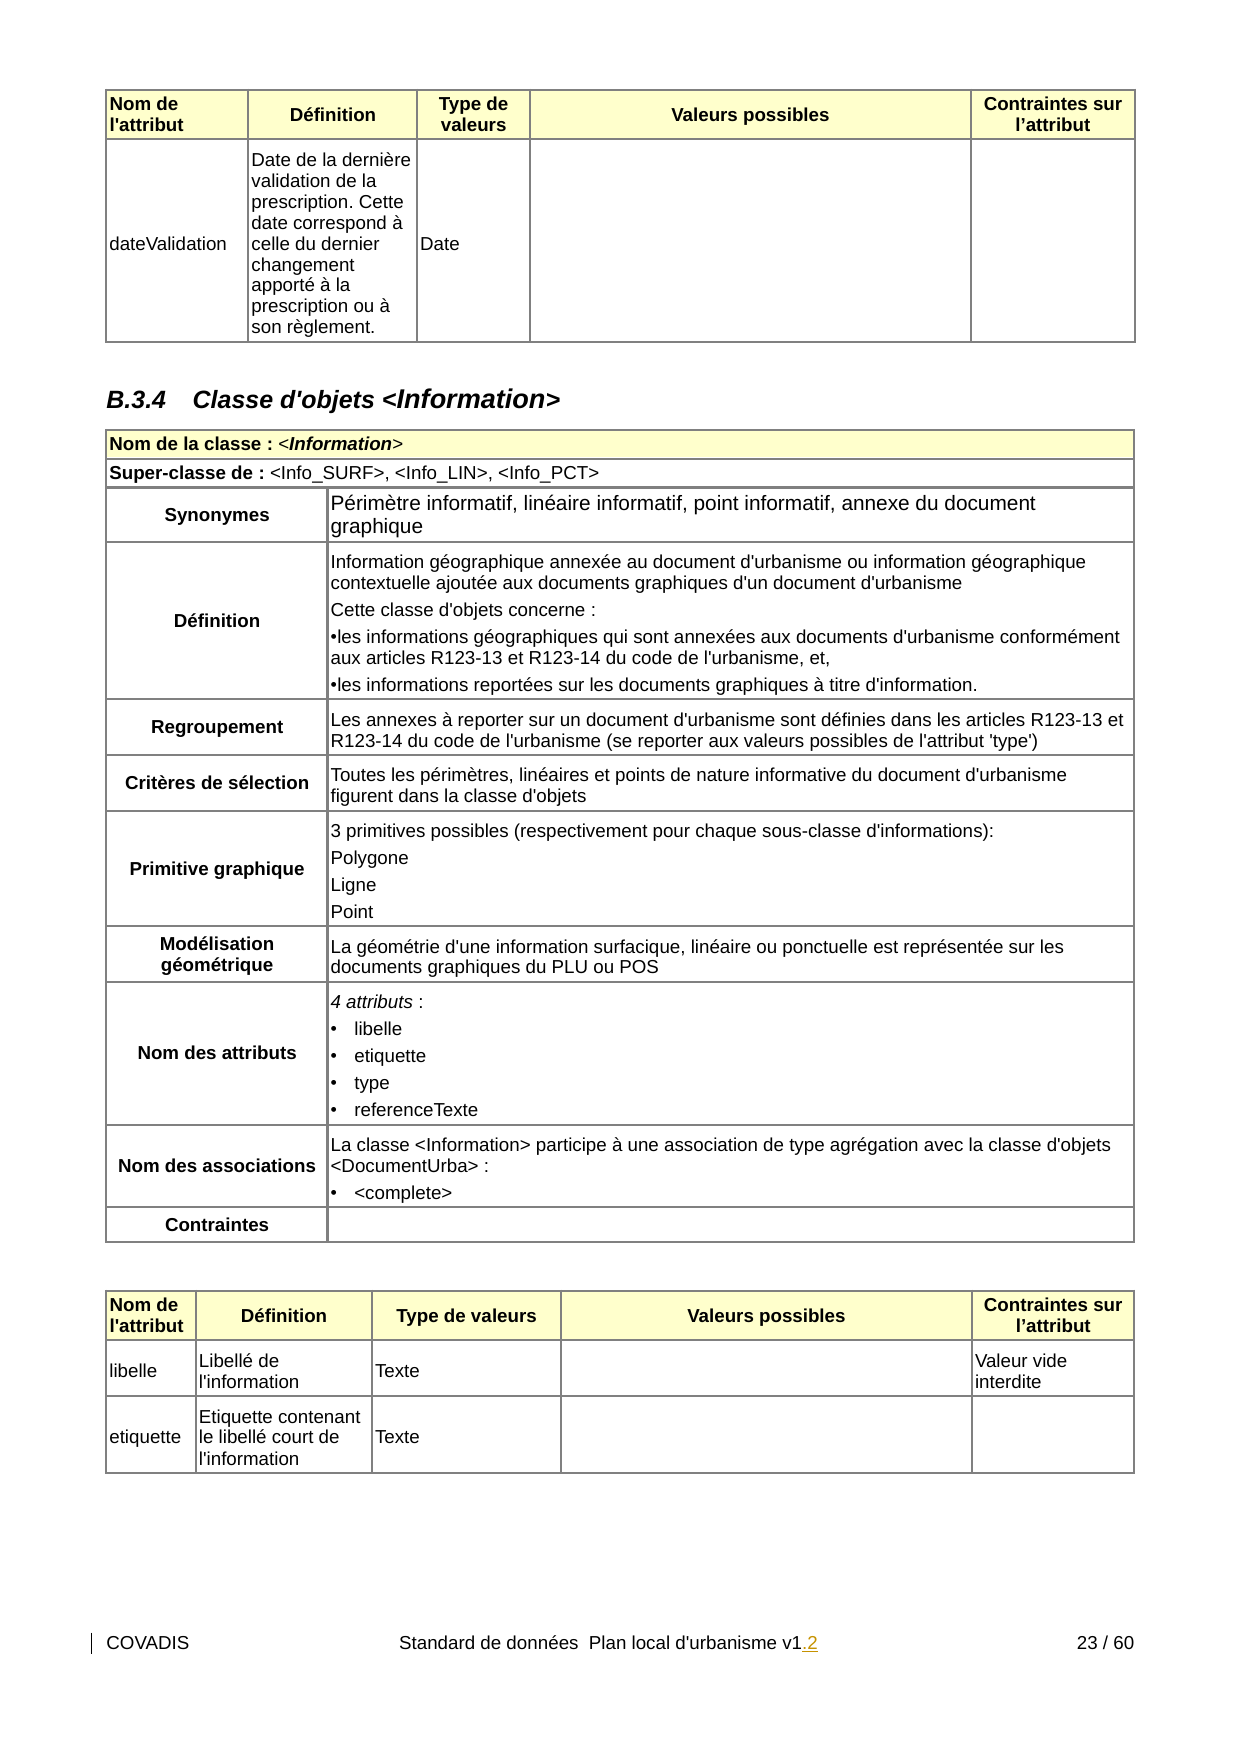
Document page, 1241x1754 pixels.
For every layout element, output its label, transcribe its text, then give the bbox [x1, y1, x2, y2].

table_cell Critères de sélection [107, 756, 326, 810]
table_cell Définition [107, 543, 326, 698]
table_cell Synonymes [107, 489, 326, 541]
table_header Nom de l'attribut [107, 91, 247, 138]
table_cell [531, 140, 970, 341]
table_cell dateValidation [107, 140, 247, 341]
table_header Type de valeurs [373, 1292, 560, 1339]
table_cell Nom des attributs [107, 983, 326, 1123]
table_cell [562, 1397, 971, 1472]
table_cell [972, 140, 1134, 341]
table_cell Toutes les périmètres, linéaires et points de nature informative du document d'urbanisme figurent dans la classe d'objets [329, 756, 1133, 810]
table_cell Contraintes [107, 1208, 326, 1241]
table_cell Regroupement [107, 700, 326, 754]
table_cell Texte [373, 1397, 560, 1472]
table_cell 3 primitives possibles (respectivement pour chaque sous-classe d'informations): Polygone Ligne Point [329, 812, 1133, 925]
subtitle Classe d'objets <Information> [106, 384, 1134, 414]
table_cell Nom des associations [107, 1126, 326, 1206]
table_cell Libellé de l'information [197, 1341, 371, 1395]
table_cell etiquette [107, 1397, 195, 1472]
table_cell [329, 1208, 1133, 1241]
table_header Contraintes sur l’attribut [972, 91, 1134, 138]
table_cell Date [418, 140, 529, 341]
table_cell Primitive graphique [107, 812, 326, 925]
table_cell Super-classe de : <Info_SURF>, <Info_LIN>, <Info_PCT> [107, 460, 1133, 486]
table_cell Information géographique annexée au document d'urbanisme ou information géographique contextuelle ajoutée aux documents graphiques d'un document d'urbanisme Cette classe d'objets concerne : les informations géographiques qui sont annexées aux documents d'urbanisme conformément aux articles R123-13 et R123-14 du code de l'urbanisme, et, les informations reportées sur les documents graphiques à titre d'information. [329, 543, 1133, 698]
table_cell [562, 1341, 971, 1395]
table_header Type de valeurs [418, 91, 529, 138]
table_cell libelle [107, 1341, 195, 1395]
table_cell Valeur vide interdite [973, 1341, 1133, 1395]
table_cell Etiquette contenant le libellé court de l'information [197, 1397, 371, 1472]
table_header Contraintes sur l’attribut [973, 1292, 1133, 1339]
table_header Nom de l'attribut [107, 1292, 195, 1339]
table_cell Texte [373, 1341, 560, 1395]
table_cell Date de la dernière validation de la prescription. Cette date correspond à celle du dernier changement apporté à la prescription ou à son règlement. [249, 140, 416, 341]
table_cell La classe <Information> participe à une association de type agrégation avec la classe d'objets <DocumentUrba> : <complete> [329, 1126, 1133, 1206]
table_header Définition [249, 91, 416, 138]
table_cell 4 attributs : libelle etiquette type referenceTexte [329, 983, 1133, 1123]
table_cell [973, 1397, 1133, 1472]
table_cell Les annexes à reporter sur un document d'urbanisme sont définies dans les articles R123-13 et R123-14 du code de l'urbanisme (se reporter aux valeurs possibles de l'attribut 'type') [329, 700, 1133, 754]
table_cell La géométrie d'une information surfacique, linéaire ou ponctuelle est représentée sur les documents graphiques du PLU ou POS [329, 927, 1133, 981]
table_header Définition [197, 1292, 371, 1339]
table_cell Périmètre informatif, linéaire informatif, point informatif, annexe du document graphique [329, 489, 1133, 541]
table_header Nom de la classe : <Information> [107, 431, 1133, 457]
table_cell Modélisation géométrique [107, 927, 326, 981]
table_header Valeurs possibles [562, 1292, 971, 1339]
table_header Valeurs possibles [531, 91, 970, 138]
